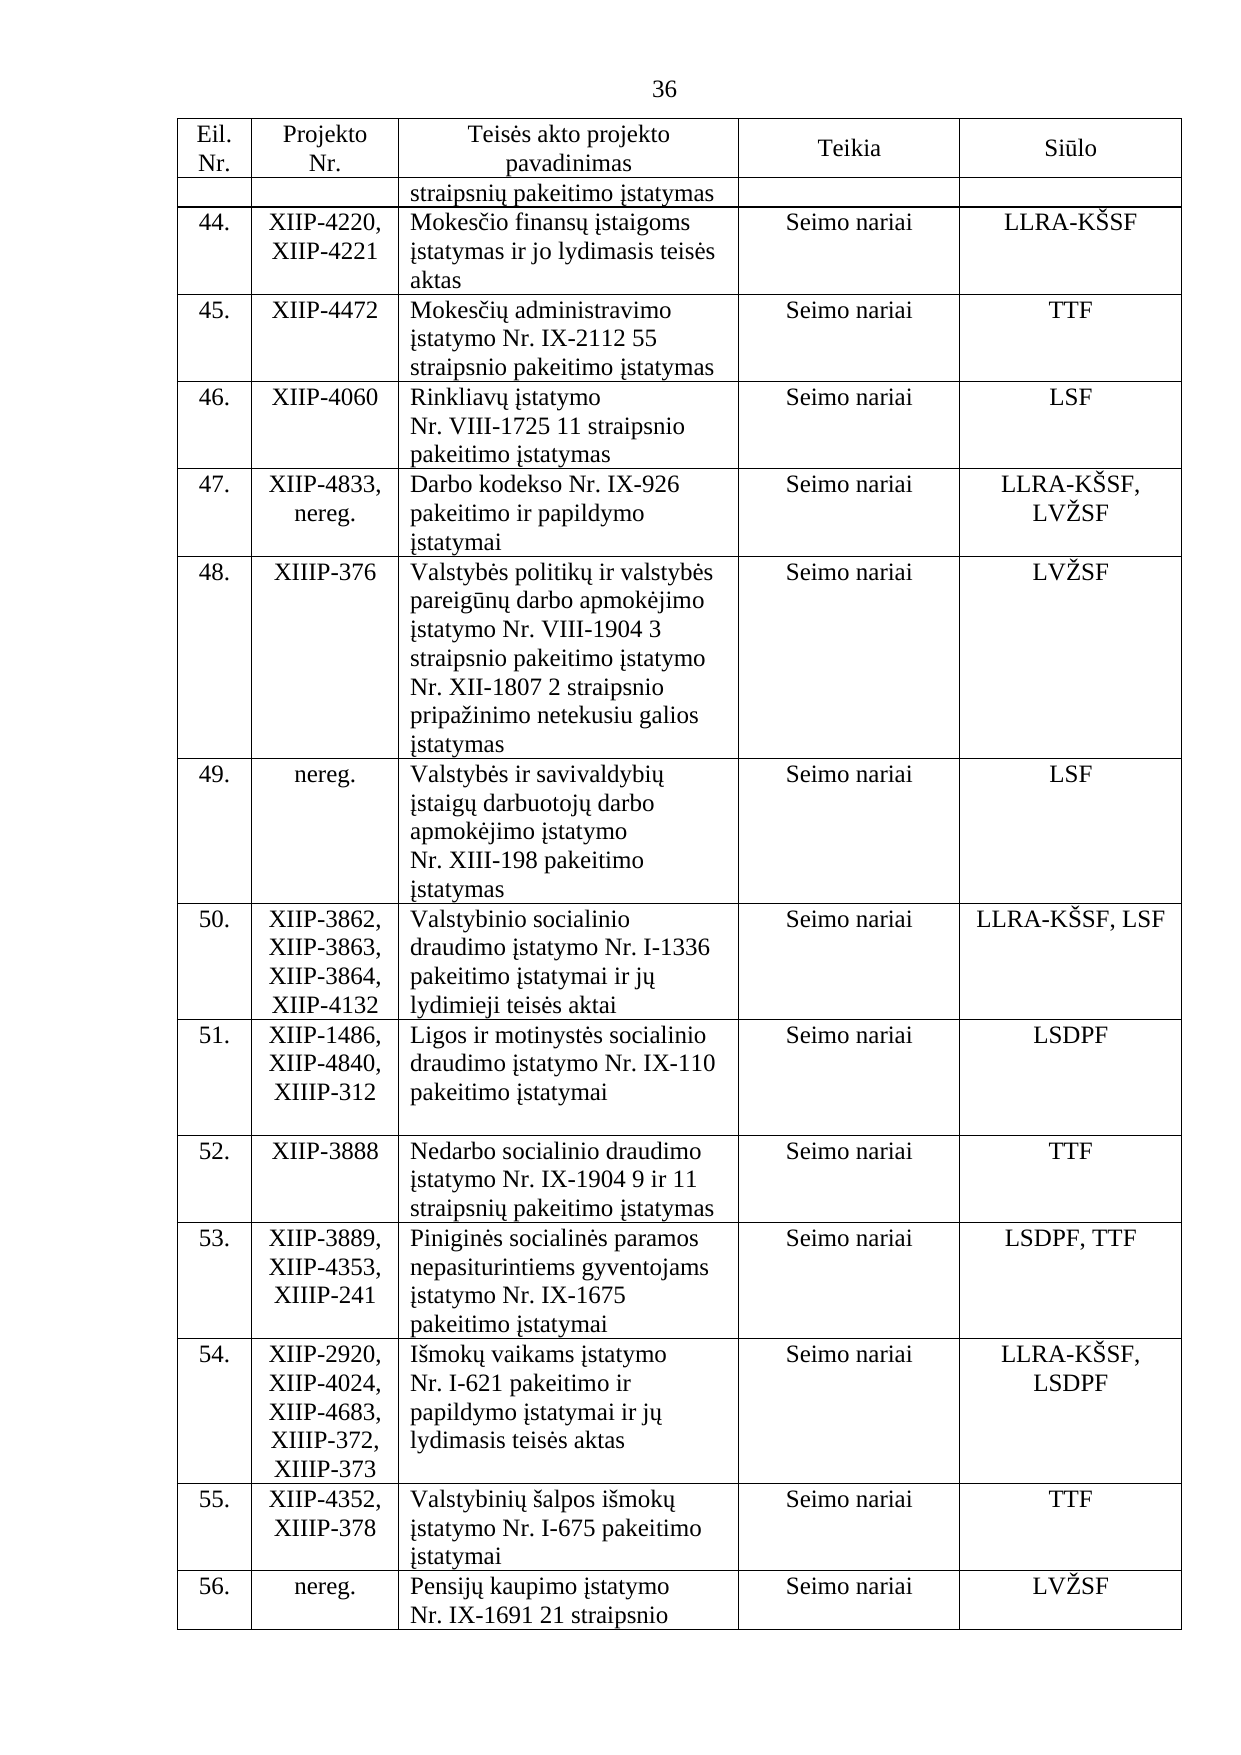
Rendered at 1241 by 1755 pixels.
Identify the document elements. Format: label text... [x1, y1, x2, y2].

table_cell [178, 178, 251, 206]
table_cell LSDPF, TTF [960, 1223, 1181, 1338]
table_cell Seimo nariai [739, 557, 959, 758]
table_cell 53. [178, 1223, 251, 1338]
table_header Projekto Nr. [252, 119, 398, 177]
table_cell LVŽSF [960, 557, 1181, 758]
table_cell XIIP-3888 [252, 1136, 398, 1222]
table_cell Seimo nariai [739, 1020, 959, 1135]
table_cell TTF [960, 1484, 1181, 1570]
table_cell Ligos ir motinystės socialinio draudimo įstatymo Nr. IX-110 pakeitimo įstatymai [399, 1020, 738, 1135]
table_cell XIIP-1486, XIIP-4840, XIIIP-312 [252, 1020, 398, 1135]
table_cell XIIP-4060 [252, 382, 398, 468]
table_cell XIIP-3889, XIIP-4353, XIIIP-241 [252, 1223, 398, 1338]
table_header Teikia [739, 119, 959, 177]
table_cell 50. [178, 904, 251, 1019]
table_cell TTF [960, 1136, 1181, 1222]
table_cell 54. [178, 1339, 251, 1483]
table_cell Seimo nariai [739, 1339, 959, 1483]
table_cell Valstybės politikų ir valstybės pareigūnų darbo apmokėjimo įstatymo Nr. VIII-1904 3 straipsnio pakeitimo įstatymo Nr. XII-1807 2 straipsnio pripažinimo netekusiu galios įstatymas [399, 557, 738, 758]
table_cell LLRA-KŠSF, LSF [960, 904, 1181, 1019]
table_cell Seimo nariai [739, 1223, 959, 1338]
table_cell Darbo kodekso Nr. IX-926 pakeitimo ir papildymo įstatymai [399, 469, 738, 556]
table_cell XIIP-4352, XIIIP-378 [252, 1484, 398, 1570]
table_cell nereg. [252, 759, 398, 903]
table_cell Pensijų kaupimo įstatymo Nr. IX-1691 21 straipsnio [399, 1571, 738, 1629]
table_cell XIIP-3862, XIIP-3863, XIIP-3864, XIIP-4132 [252, 904, 398, 1019]
table_cell XIIP-4833, nereg. [252, 469, 398, 556]
table_cell Seimo nariai [739, 904, 959, 1019]
table_cell 45. [178, 295, 251, 381]
table_cell [252, 178, 398, 206]
table_cell LLRA-KŠSF, LSDPF [960, 1339, 1181, 1483]
table_cell Valstybinio socialinio draudimo įstatymo Nr. I-1336 pakeitimo įstatymai ir jų lydimieji teisės aktai [399, 904, 738, 1019]
table_cell 56. [178, 1571, 251, 1629]
table_cell 46. [178, 382, 251, 468]
table_cell Seimo nariai [739, 1484, 959, 1570]
table_header Siūlo [960, 119, 1181, 177]
table_cell LLRA-KŠSF, LVŽSF [960, 469, 1181, 556]
table_cell Valstybės ir savivaldybių įstaigų darbuotojų darbo apmokėjimo įstatymo Nr. XIII-198 pakeitimo įstatymas [399, 759, 738, 903]
table_cell Valstybinių šalpos išmokų įstatymo Nr. I-675 pakeitimo įstatymai [399, 1484, 738, 1570]
table_cell XIIP-4220, XIIP-4221 [252, 208, 398, 294]
table_cell Nedarbo socialinio draudimo įstatymo Nr. IX-1904 9 ir 11 straipsnių pakeitimo įstatymas [399, 1136, 738, 1222]
table_header Teisės akto projekto pavadinimas [399, 119, 738, 177]
table_cell 48. [178, 557, 251, 758]
table_cell XIIP-2920, XIIP-4024, XIIP-4683, XIIIP-372, XIIIP-373 [252, 1339, 398, 1483]
table_cell Seimo nariai [739, 1136, 959, 1222]
table_cell Seimo nariai [739, 295, 959, 381]
table_cell 47. [178, 469, 251, 556]
table_cell Išmokų vaikams įstatymo Nr. I-621 pakeitimo ir papildymo įstatymai ir jų lydimasis teisės aktas [399, 1339, 738, 1483]
table_cell 52. [178, 1136, 251, 1222]
table_cell nereg. [252, 1571, 398, 1629]
table_cell Rinkliavų įstatymo Nr. VIII-1725 11 straipsnio pakeitimo įstatymas [399, 382, 738, 468]
table_cell LSF [960, 382, 1181, 468]
table_cell straipsnių pakeitimo įstatymas [399, 178, 738, 206]
table_cell Seimo nariai [739, 208, 959, 294]
table_cell Seimo nariai [739, 759, 959, 903]
table_cell Seimo nariai [739, 382, 959, 468]
table_cell XIIIP-376 [252, 557, 398, 758]
table_cell Seimo nariai [739, 469, 959, 556]
table_header Eil. Nr. [178, 119, 251, 177]
table_cell Mokesčių administravimo įstatymo Nr. IX-2112 55 straipsnio pakeitimo įstatymas [399, 295, 738, 381]
table_cell Seimo nariai [739, 1571, 959, 1629]
table_cell TTF [960, 295, 1181, 381]
table_cell Piniginės socialinės paramos nepasiturintiems gyventojams įstatymo Nr. IX-1675 pakeitimo įstatymai [399, 1223, 738, 1338]
table_cell [960, 178, 1181, 206]
table_cell 51. [178, 1020, 251, 1135]
table_cell [739, 178, 959, 206]
table_cell LSDPF [960, 1020, 1181, 1135]
table_cell LLRA-KŠSF [960, 208, 1181, 294]
table_cell 49. [178, 759, 251, 903]
table_cell LVŽSF [960, 1571, 1181, 1629]
table_cell XIIP-4472 [252, 295, 398, 381]
table_cell 55. [178, 1484, 251, 1570]
table_cell Mokesčio finansų įstaigoms įstatymas ir jo lydimasis teisės aktas [399, 208, 738, 294]
table_cell LSF [960, 759, 1181, 903]
table_cell 44. [178, 208, 251, 294]
